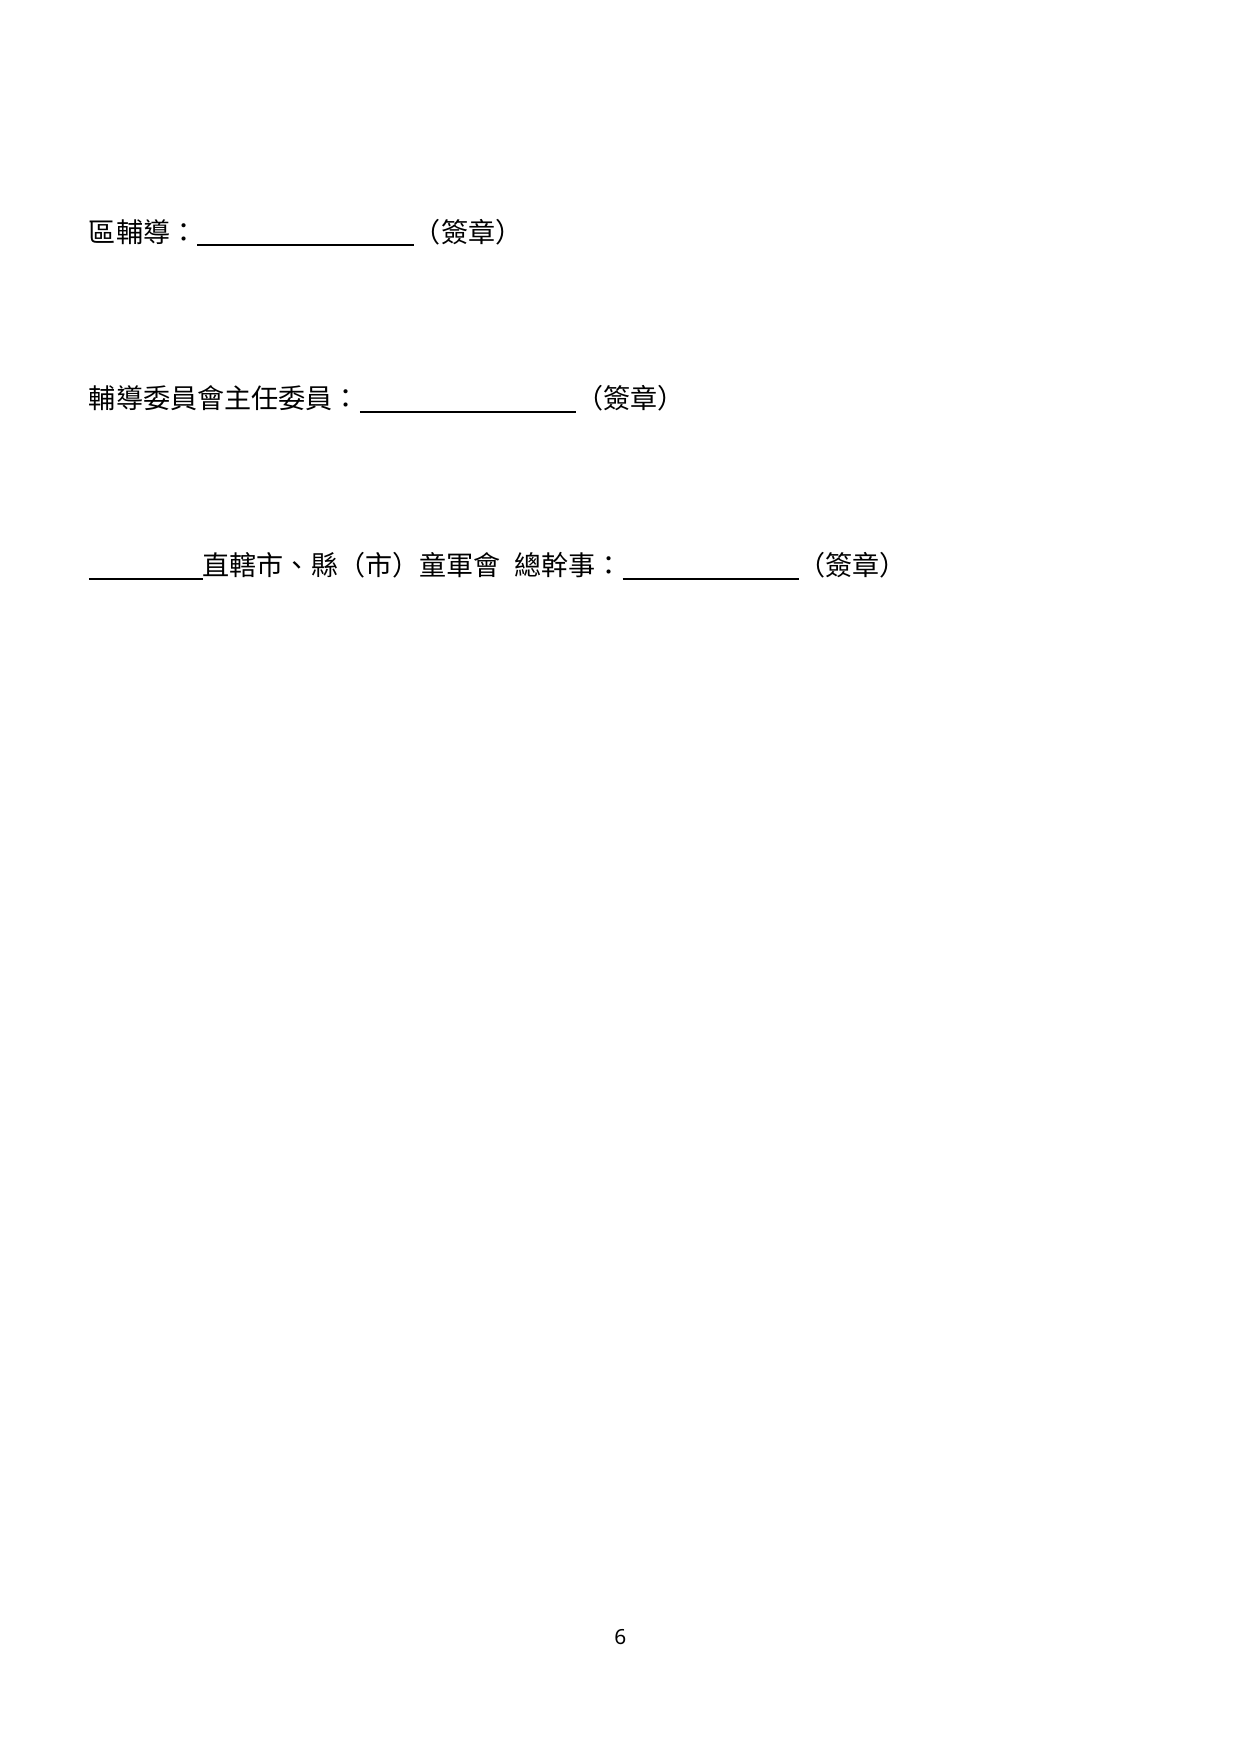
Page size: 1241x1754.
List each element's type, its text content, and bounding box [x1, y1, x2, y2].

text 區輔導： （簽章） [89, 189, 1152, 251]
text 直轄市、縣（市）童軍會 總幹事： （簽章） [89, 522, 1152, 584]
text 輔導委員會主任委員： （簽章） [89, 355, 1152, 418]
